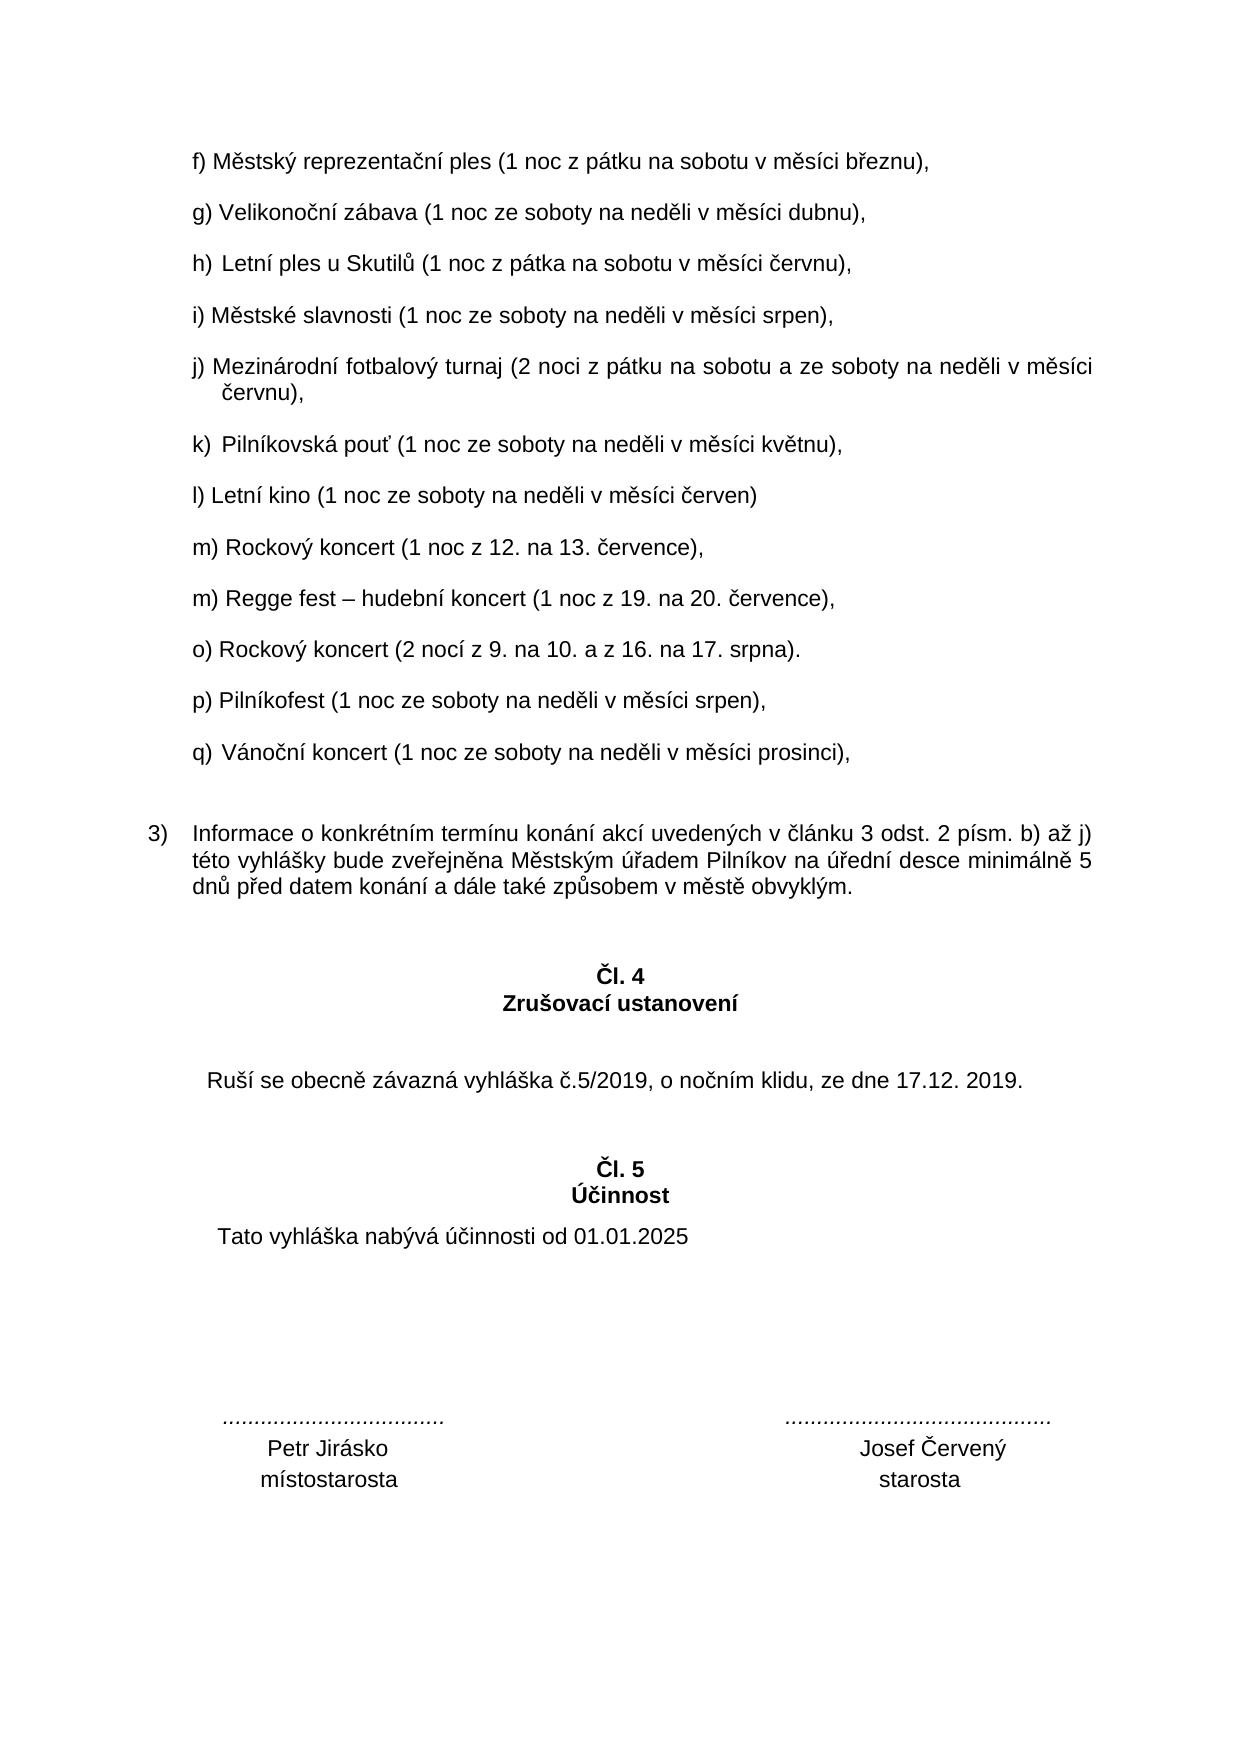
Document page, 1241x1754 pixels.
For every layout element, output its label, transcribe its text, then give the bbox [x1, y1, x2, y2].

text Účinnost [148, 1182, 1093, 1208]
text ................................... .......................................... Petr Jirásko Josef Červený [148, 1403, 1093, 1461]
text Tato vyhláška nabývá účinnosti od 01.01.2025 [148, 1221, 1093, 1249]
text i) Městské slavnosti (1 noc ze soboty na neděli v měsíci srpen), [192, 302, 1093, 328]
text 3) Informace o konkrétním termínu konání akcí uvedených v článku 3 odst. 2 písm. b) až j) této vyhlášky bude zveřejněna Městským úřadem Pilníkov na úřední desce minimálně 5 dnů před datem konání a dále také způsobem v městě obvyklým. [148, 820, 1093, 899]
text p) Pilníkofest (1 noc ze soboty na neděli v měsíci srpen), [192, 687, 1093, 714]
text m) Rockový koncert (1 noc z 12. na 13. července), [192, 533, 1093, 560]
text g) Velikonoční zábava (1 noc ze soboty na neděli v měsíci dubnu), [192, 199, 1093, 225]
text Čl. 4 [148, 963, 1093, 990]
text j) Mezinárodní fotbalový turnaj (2 noci z pátku na sobotu a ze soboty na neděli v měsíci červnu), [192, 353, 1093, 406]
text Ruší se obecně závazná vyhláška č.5/2019, o nočním klidu, ze dne 17.12. 2019. [207, 1067, 1093, 1094]
text q) Vánoční koncert (1 noc ze soboty na neděli v měsíci prosinci), [192, 739, 1093, 765]
text k) Pilníkovská pouť (1 noc ze soboty na neděli v měsíci květnu), [192, 431, 1093, 457]
text l) Letní kino (1 noc ze soboty na neděli v měsíci červen) [192, 482, 1093, 508]
text m) Regge fest – hudební koncert (1 noc z 19. na 20. července), [192, 585, 1093, 611]
text místostarosta starosta [148, 1466, 1093, 1493]
text Zrušovací ustanovení [148, 990, 1093, 1016]
text o) Rockový koncert (2 nocí z 9. na 10. a z 16. na 17. srpna). [192, 636, 1093, 662]
text f) Městský reprezentační ples (1 noc z pátku na sobotu v měsíci březnu), [192, 148, 1093, 174]
text h) Letní ples u Skutilů (1 noc z pátka na sobotu v měsíci červnu), [192, 250, 1093, 277]
text Čl. 5 [148, 1156, 1093, 1182]
